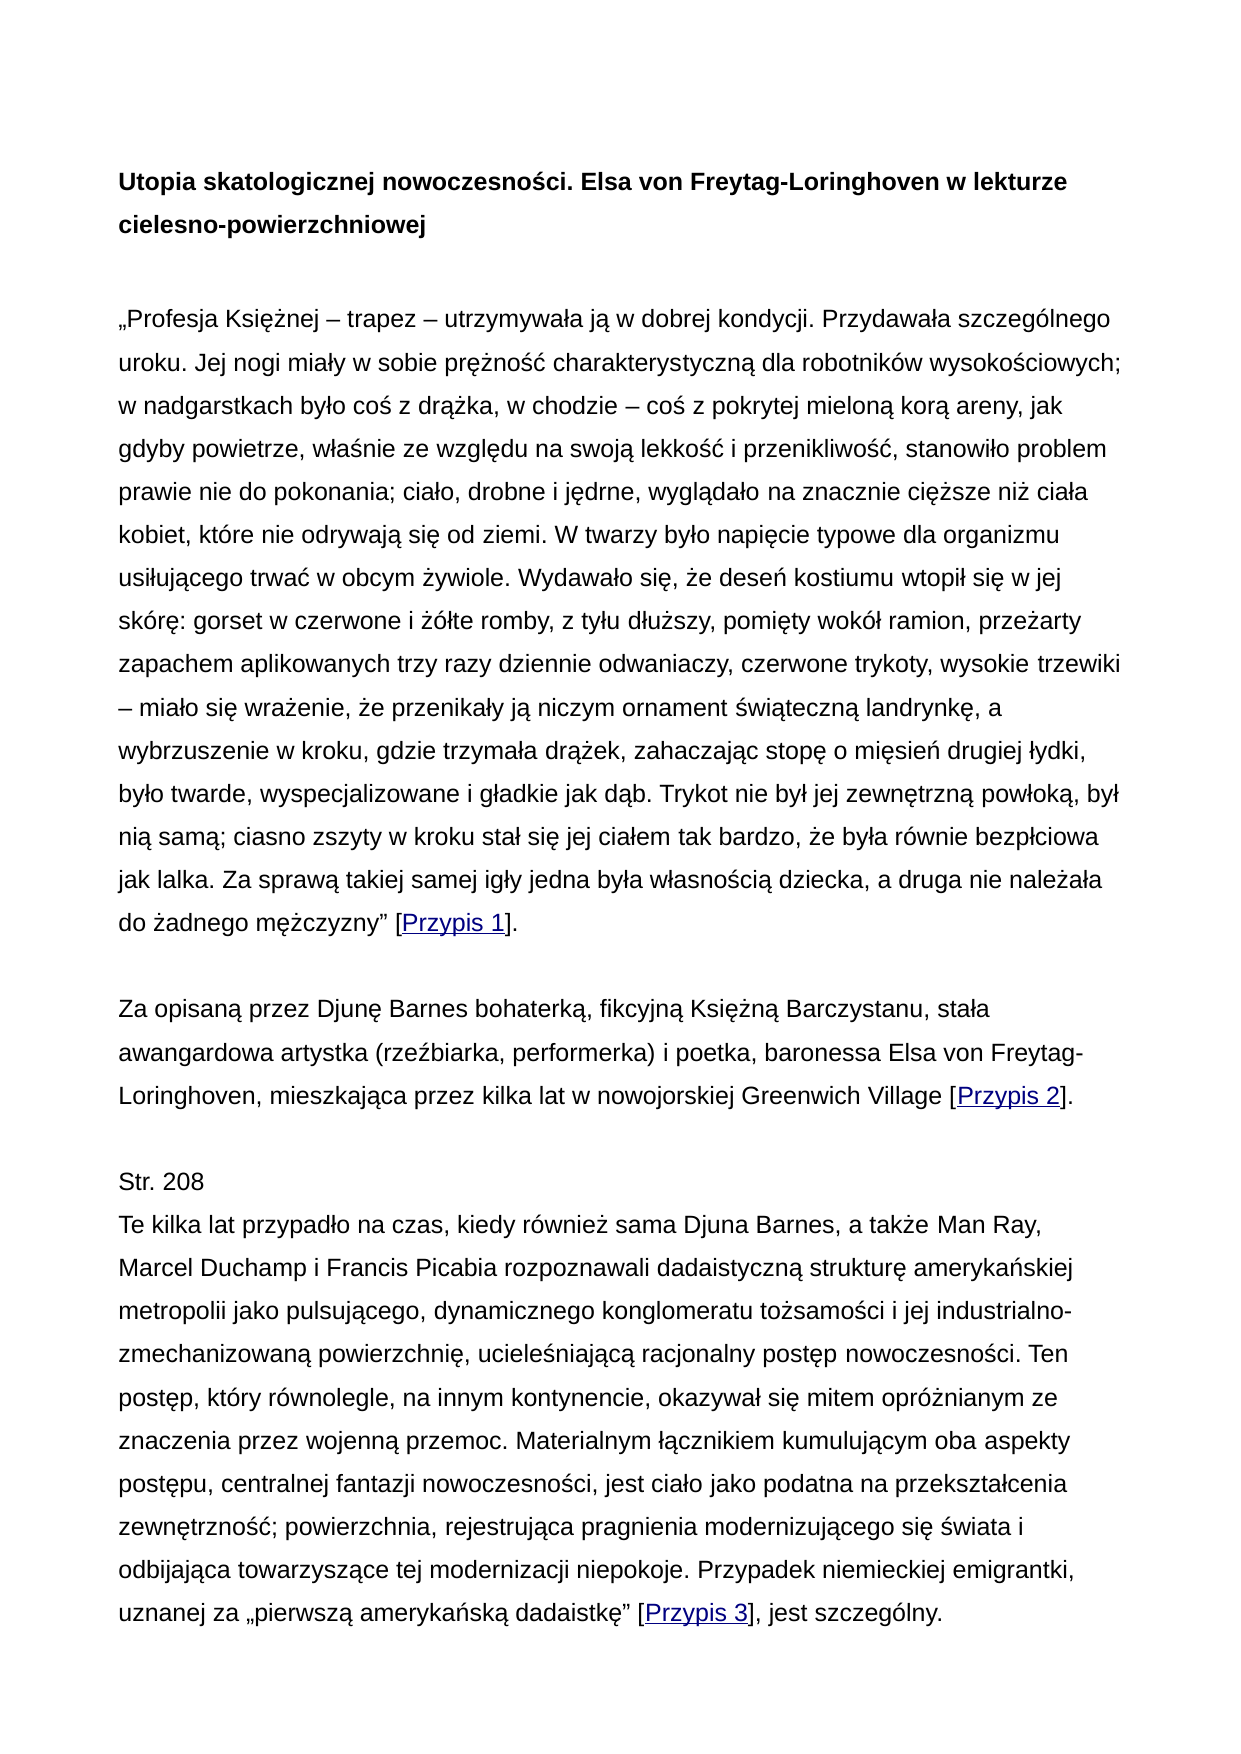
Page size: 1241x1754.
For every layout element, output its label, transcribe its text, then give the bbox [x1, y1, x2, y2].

text Za opisaną przez Djunę Barnes bohaterką, fikcyjną Księżną Barczystanu, stała awangardowa artystka (rzeźbiarka, performerka) i poetka, baronessa Elsa von Freytag-Loringhoven, mieszkająca przez kilka lat w nowojorskiej Greenwich Village [Przypis 2]. [118, 994, 1122, 1109]
text „Profesja Księżnej – trapez – utrzymywała ją w dobrej kondycji. Przydawała szczególnego uroku. Jej nogi miały w sobie prężność charakterystyczną dla robotników wysokościowych; w nadgarstkach było coś z drążka, w chodzie – coś z pokrytej mieloną korą areny, jak gdyby powietrze, właśnie ze względu na swoją lekkość i przenikliwość, stanowiło problem prawie nie do pokonania; ciało, drobne i jędrne, wyglądało na znacznie cięższe niż ciała kobiet, które nie odrywają się od ziemi. W twarzy było napięcie typowe dla organizmu usiłującego trwać w obcym żywiole. Wydawało się, że deseń kostiumu wtopił się w jej skórę: gorset w czerwone i żółte romby, z tyłu dłuższy, pomięty wokół ramion, przeżarty zapachem aplikowanych trzy razy dziennie odwaniaczy, czerwone trykoty, wysokie trzewiki – miało się wrażenie, że przenikały ją niczym ornament świąteczną landrynkę, a wybrzuszenie w kroku, gdzie trzymała drążek, zahaczając stopę o mięsień drugiej łydki, było twarde, wyspecjalizowane i gładkie jak dąb. Trykot nie był jej zewnętrzną powłoką, był nią samą; ciasno zszyty w kroku stał się jej ciałem tak bardzo, że była równie bezpłciowa jak lalka. Za sprawą takiej samej igły jedna była własnością dziecka, a druga nie należała do żadnego mężczyzny” [Przypis 1]. [118, 304, 1122, 937]
text Te kilka lat przypadło na czas, kiedy również sama Djuna Barnes, a także Man Ray, Marcel Duchamp i Francis Picabia rozpoznawali dadaistyczną strukturę amerykańskiej metropolii jako pulsującego, dynamicznego konglomeratu tożsamości i jej industrialno-zmechanizowaną powierzchnię, ucieleśniającą racjonalny postęp nowoczesności. Ten postęp, który równolegle, na innym kontynencie, okazywał się mitem opróżnianym ze znaczenia przez wojenną przemoc. Materialnym łącznikiem kumulującym oba aspekty postępu, centralnej fantazji nowoczesności, jest ciało jako podatna na przekształcenia zewnętrzność; powierzchnia, rejestrująca pragnienia modernizującego się świata i odbijająca towarzyszące tej modernizacji niepokoje. Przypadek niemieckiej emigrantki, uznanej za „pierwszą amerykańską dadaistkę” [Przypis 3], jest szczególny. [118, 1210, 1122, 1627]
subtitle Utopia skatologicznej nowoczesności. Elsa von Freytag-Loringhoven w lekturze cielesno-powierzchniowej [118, 167, 1122, 239]
text Str. 208 [118, 1167, 1122, 1196]
